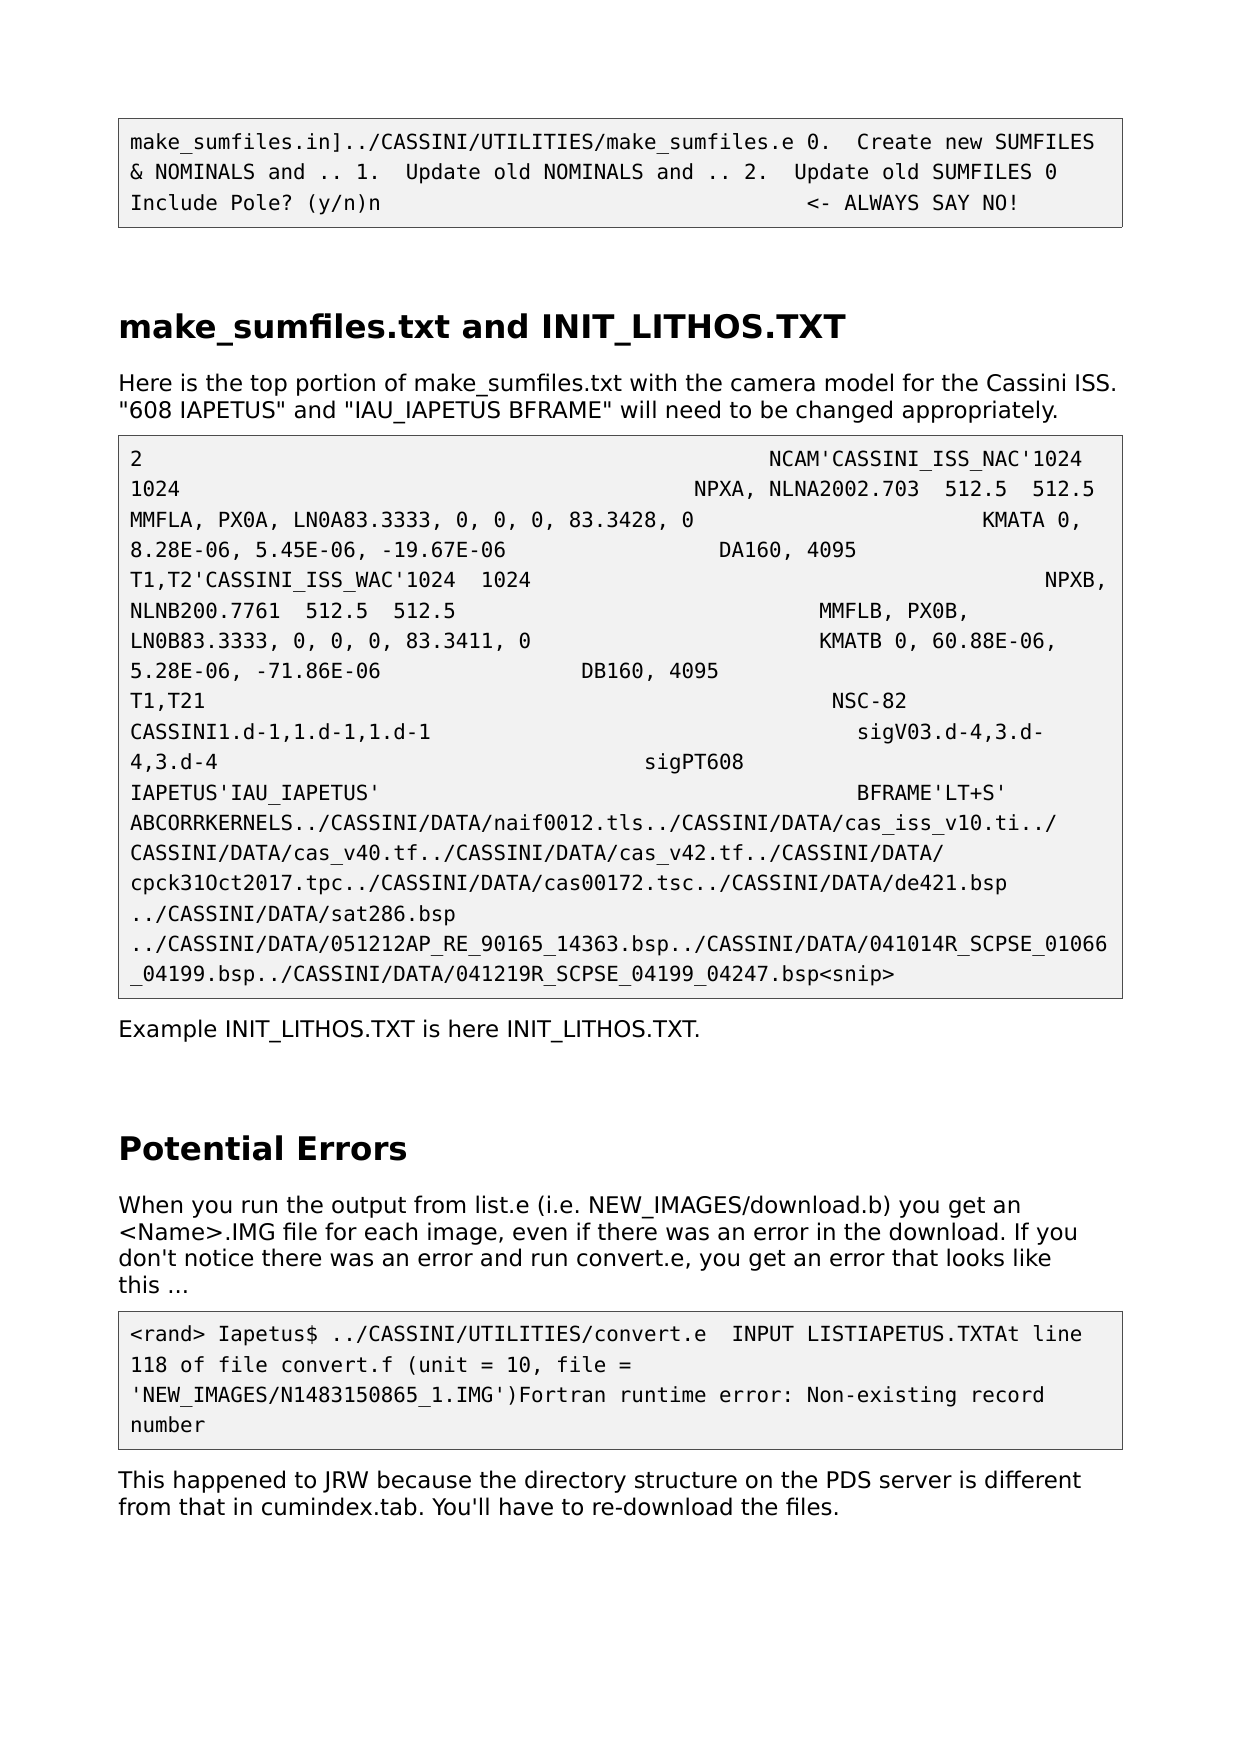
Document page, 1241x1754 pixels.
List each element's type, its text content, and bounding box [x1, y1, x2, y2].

text make_sumfiles.in]../CASSINI/UTILITIES/make_sumfiles.e 0. Create new SUMFILES & NOMINALS and .. 1. Update old NOMINALS and .. 2. Update old SUMFILES 0 Include Pole? (y/n)n <- ALWAYS SAY NO! [119, 119, 1122, 227]
text This happened to JRW because the directory structure on the PDS server is different from that in cumindex.tab. You'll have to re-download the files. [118, 1467, 1122, 1521]
text Example INIT_LITHOS.TXT is here INIT_LITHOS.TXT. [118, 1016, 1122, 1043]
text Here is the top portion of make_sumfiles.txt with the camera model for the Cassini ISS. "608 IAPETUS" and "IAU_IAPETUS BFRAME" will need to be changed appropriately. [118, 370, 1122, 423]
text 2 NCAM'CASSINI_ISS_NAC'1024 1024 NPXA, NLNA2002.703 512.5 512.5 MMFLA, PX0A, LN0A83.3333, 0, 0, 0, 83.3428, 0 KMATA 0, 8.28E-06, 5.45E-06, -19.67E-06 DA160, 4095 T1,T2'CASSINI_ISS_WAC'1024 1024 NPXB, NLNB200.7761 512.5 512.5 MMFLB, PX0B, LN0B83.3333, 0, 0, 0, 83.3411, 0 KMATB 0, 60.88E-06, 5.28E-06, -71.86E-06 DB160, 4095 T1,T21 NSC-82 CASSINI1.d-1,1.d-1,1.d-1 sigV03.d-4,3.d-4,3.d-4 sigPT608 IAPETUS'IAU_IAPETUS' BFRAME'LT+S' ABCORRKERNELS../CASSINI/DATA/naif0012.tls../CASSINI/DATA/cas_iss_v10.ti../CASSINI/DATA/cas_v40.tf../CASSINI/DATA/cas_v42.tf../CASSINI/DATA/cpck31Oct2017.tpc../CASSINI/DATA/cas00172.tsc../CASSINI/DATA/de421.bsp ../CASSINI/DATA/sat286.bsp ../CASSINI/DATA/051212AP_RE_90165_14363.bsp../CASSINI/DATA/041014R_SCPSE_01066_04199.bsp../CASSINI/DATA/041219R_SCPSE_04199_04247.bsp<snip> [119, 436, 1122, 998]
subtitle make_sumfiles.txt and INIT_LITHOS.TXT [118, 308, 1122, 346]
text <rand> Iapetus$ ../CASSINI/UTILITIES/convert.e INPUT LISTIAPETUS.TXTAt line 118 of file convert.f (unit = 10, file = 'NEW_IMAGES/N1483150865_1.IMG')Fortran runtime error: Non-existing record number [119, 1312, 1122, 1449]
subtitle Potential Errors [118, 1130, 1122, 1168]
text When you run the output from list.e (i.e. NEW_IMAGES/download.b) you get an <Name>.IMG file for each image, even if there was an error in the download. If you don't notice there was an error and run convert.e, you get an error that looks like this ... [118, 1192, 1122, 1299]
